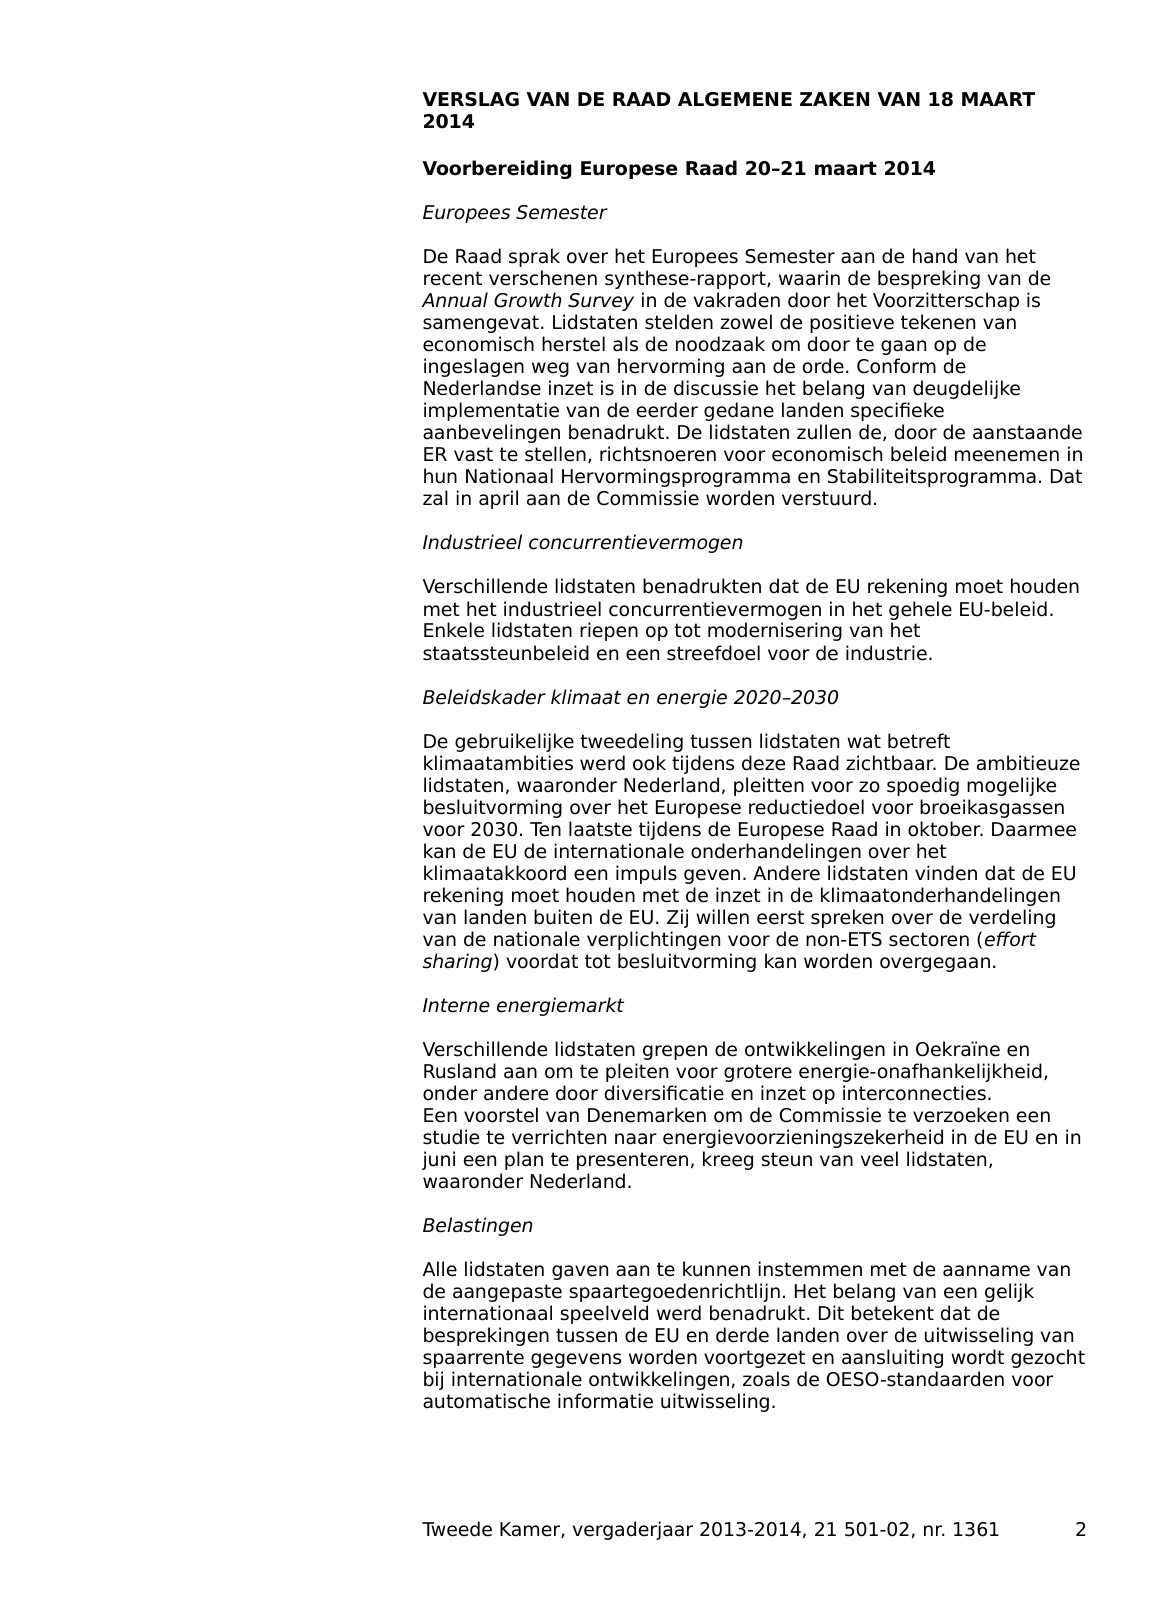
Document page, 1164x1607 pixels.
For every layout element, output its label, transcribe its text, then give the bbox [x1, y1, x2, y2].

text Een voorstel van Denemarken om de Commissie te verzoeken een studie te verrichten naar energievoorzieningszekerheid in de EU en in juni een plan te presenteren, kreeg steun van veel lidstaten, waaronder Nederland. [422, 1105, 1087, 1193]
text Verschillende lidstaten grepen de ontwikkelingen in Oekraïne en Rusland aan om te pleiten voor grotere energie-onafhankelijkheid, onder andere door diversificatie en inzet op interconnecties. [422, 1039, 1087, 1105]
subtitle Voorbereiding Europese Raad 20–21 maart 2014 [422, 158, 1087, 180]
subtitle Belastingen [422, 1215, 1087, 1237]
subtitle Beleidskader klimaat en energie 2020–2030 [422, 687, 1087, 708]
text De Raad sprak over het Europees Semester aan de hand van het recent verschenen synthese-rapport, waarin de bespreking van de Annual Growth Survey in de vakraden door het Voorzitterschap is samengevat. Lidstaten stelden zowel de positieve tekenen van economisch herstel als de noodzaak om door te gaan op de ingeslagen weg van hervorming aan de orde. Conform de Nederlandse inzet is in de discussie het belang van deugdelijke implementatie van de eerder gedane landen specifieke aanbevelingen benadrukt. De lidstaten zullen de, door de aanstaande ER vast te stellen, richtsnoeren voor economisch beleid meenemen in hun Nationaal Hervormingsprogramma en Stabiliteitsprogramma. Dat zal in april aan de Commissie worden verstuurd. [422, 246, 1087, 510]
text De gebruikelijke tweedeling tussen lidstaten wat betreft klimaatambities werd ook tijdens deze Raad zichtbaar. De ambitieuze lidstaten, waaronder Nederland, pleitten voor zo spoedig mogelijke besluitvorming over het Europese reductiedoel voor broeikasgassen voor 2030. Ten laatste tijdens de Europese Raad in oktober. Daarmee kan de EU de internationale onderhandelingen over het klimaatakkoord een impuls geven. Andere lidstaten vinden dat de EU rekening moet houden met de inzet in de klimaatonderhandelingen van landen buiten de EU. Zij willen eerst spreken over de verdeling van de nationale verplichtingen voor de non-ETS sectoren (effort sharing) voordat tot besluitvorming kan worden overgegaan. [422, 731, 1087, 972]
subtitle Interne energiemarkt [422, 995, 1087, 1017]
subtitle Europees Semester [422, 202, 1087, 224]
text Alle lidstaten gaven aan te kunnen instemmen met de aanname van de aangepaste spaartegoedenrichtlijn. Het belang van een gelijk internationaal speelveld werd benadrukt. Dit betekent dat de besprekingen tussen de EU en derde landen over de uitwisseling van spaarrente gegevens worden voortgezet en aansluiting wordt gezocht bij internationale ontwikkelingen, zoals de OESO-standaarden voor automatische informatie uitwisseling. [422, 1259, 1087, 1413]
subtitle Industrieel concurrentievermogen [422, 532, 1087, 554]
text Verschillende lidstaten benadrukten dat de EU rekening moet houden met het industrieel concurrentievermogen in het gehele EU-beleid. Enkele lidstaten riepen op tot modernisering van het staatssteunbeleid en een streefdoel voor de industrie. [422, 576, 1087, 664]
subtitle VERSLAG VAN DE RAAD ALGEMENE ZAKEN VAN 18 MAART 2014 [422, 89, 1087, 133]
